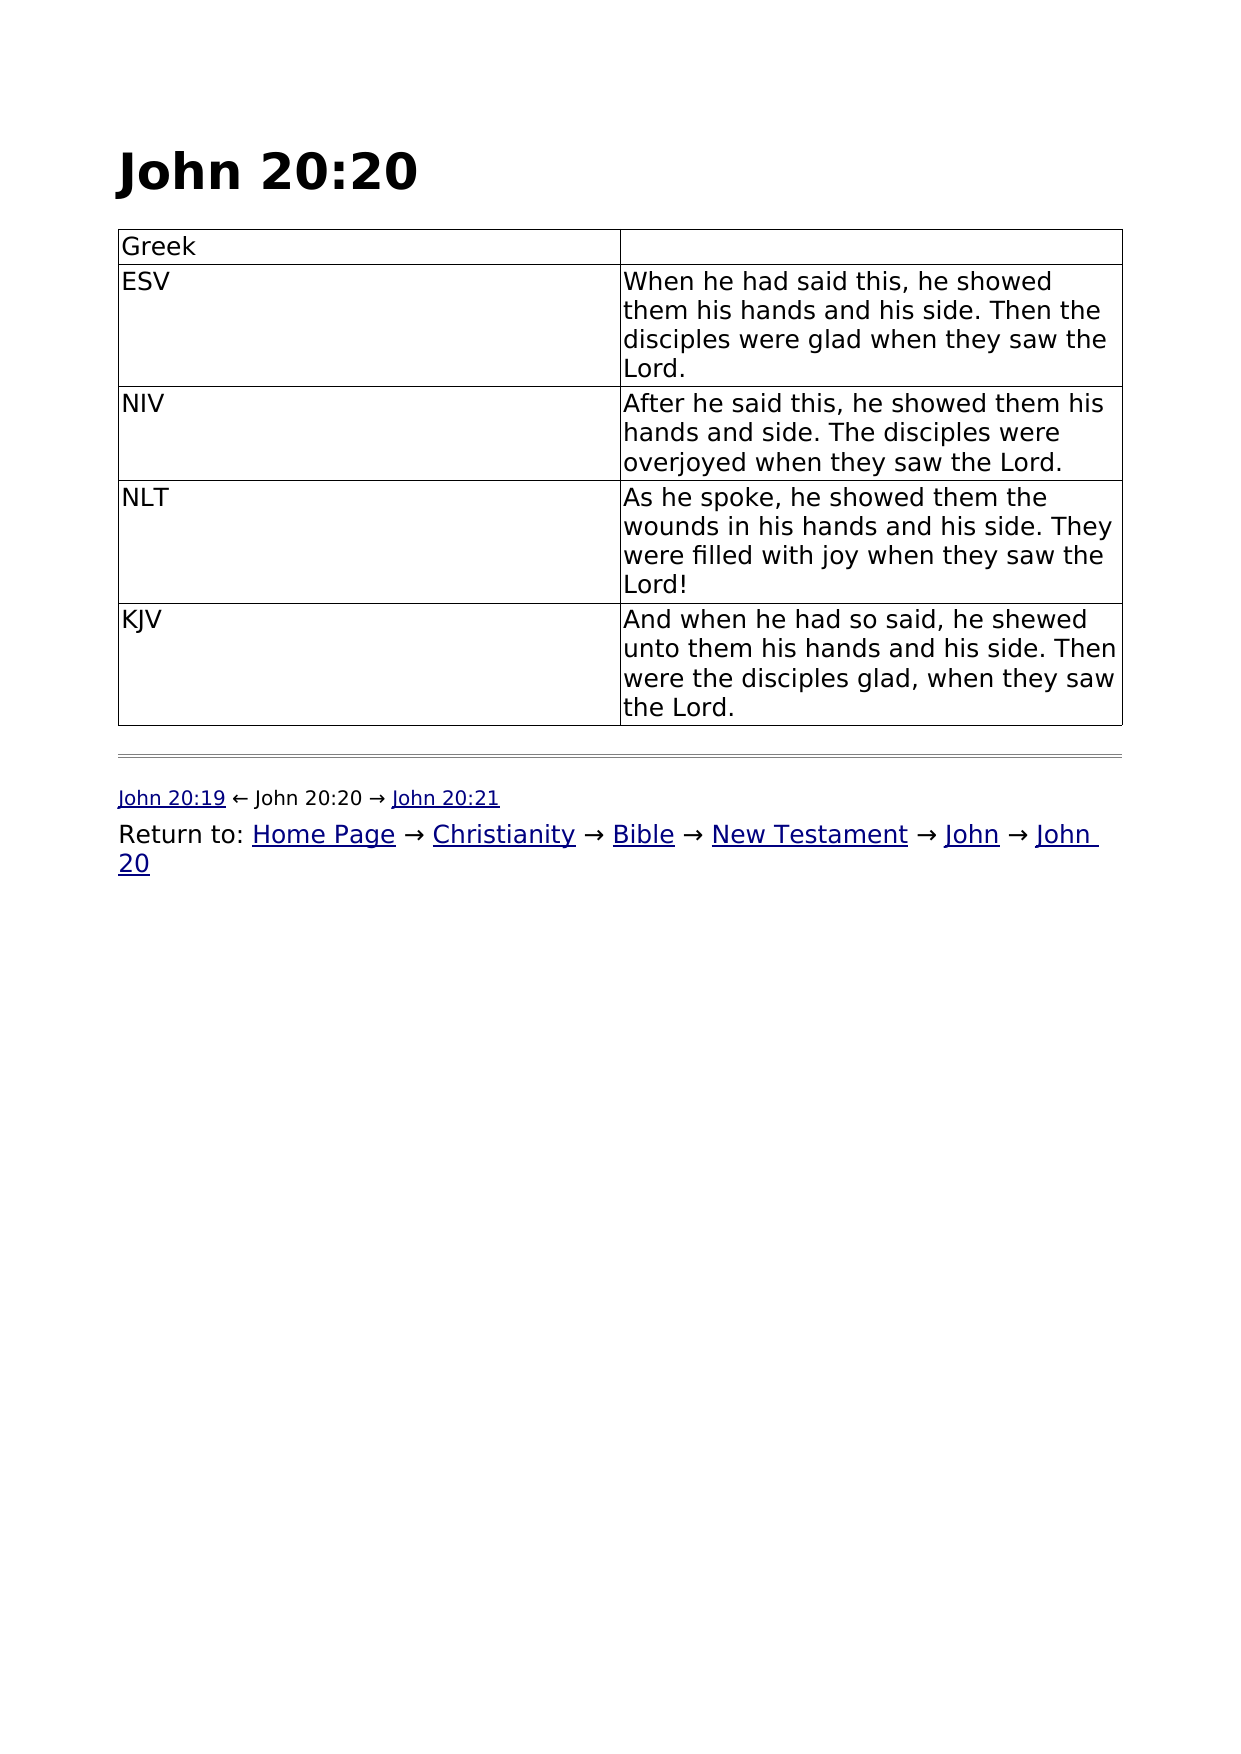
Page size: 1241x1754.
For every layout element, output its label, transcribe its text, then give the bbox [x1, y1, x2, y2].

text Return to: Home Page → Christianity → Bible → New Testament → John → John 20 [118, 820, 1122, 879]
table_cell KJV [119, 604, 620, 725]
table_cell NIV [119, 387, 620, 480]
table_header [621, 230, 1122, 264]
table_cell NLT [119, 481, 620, 602]
table_cell When he had said this, he showed them his hands and his side. Then the disciples were glad when they saw the Lord. [621, 265, 1122, 386]
table_cell And when he had so said, he shewed unto them his hands and his side. Then were the disciples glad, when they saw the Lord. [621, 604, 1122, 725]
text John 20:19 ← John 20:20 → John 20:21 [118, 786, 1122, 820]
table_header Greek [119, 230, 620, 264]
subtitle John 20:20 [118, 143, 1122, 201]
table_cell After he said this, he showed them his hands and side. The disciples were overjoyed when they saw the Lord. [621, 387, 1122, 480]
table_cell As he spoke, he showed them the wounds in his hands and his side. They were filled with joy when they saw the Lord! [621, 481, 1122, 602]
table_cell ESV [119, 265, 620, 386]
